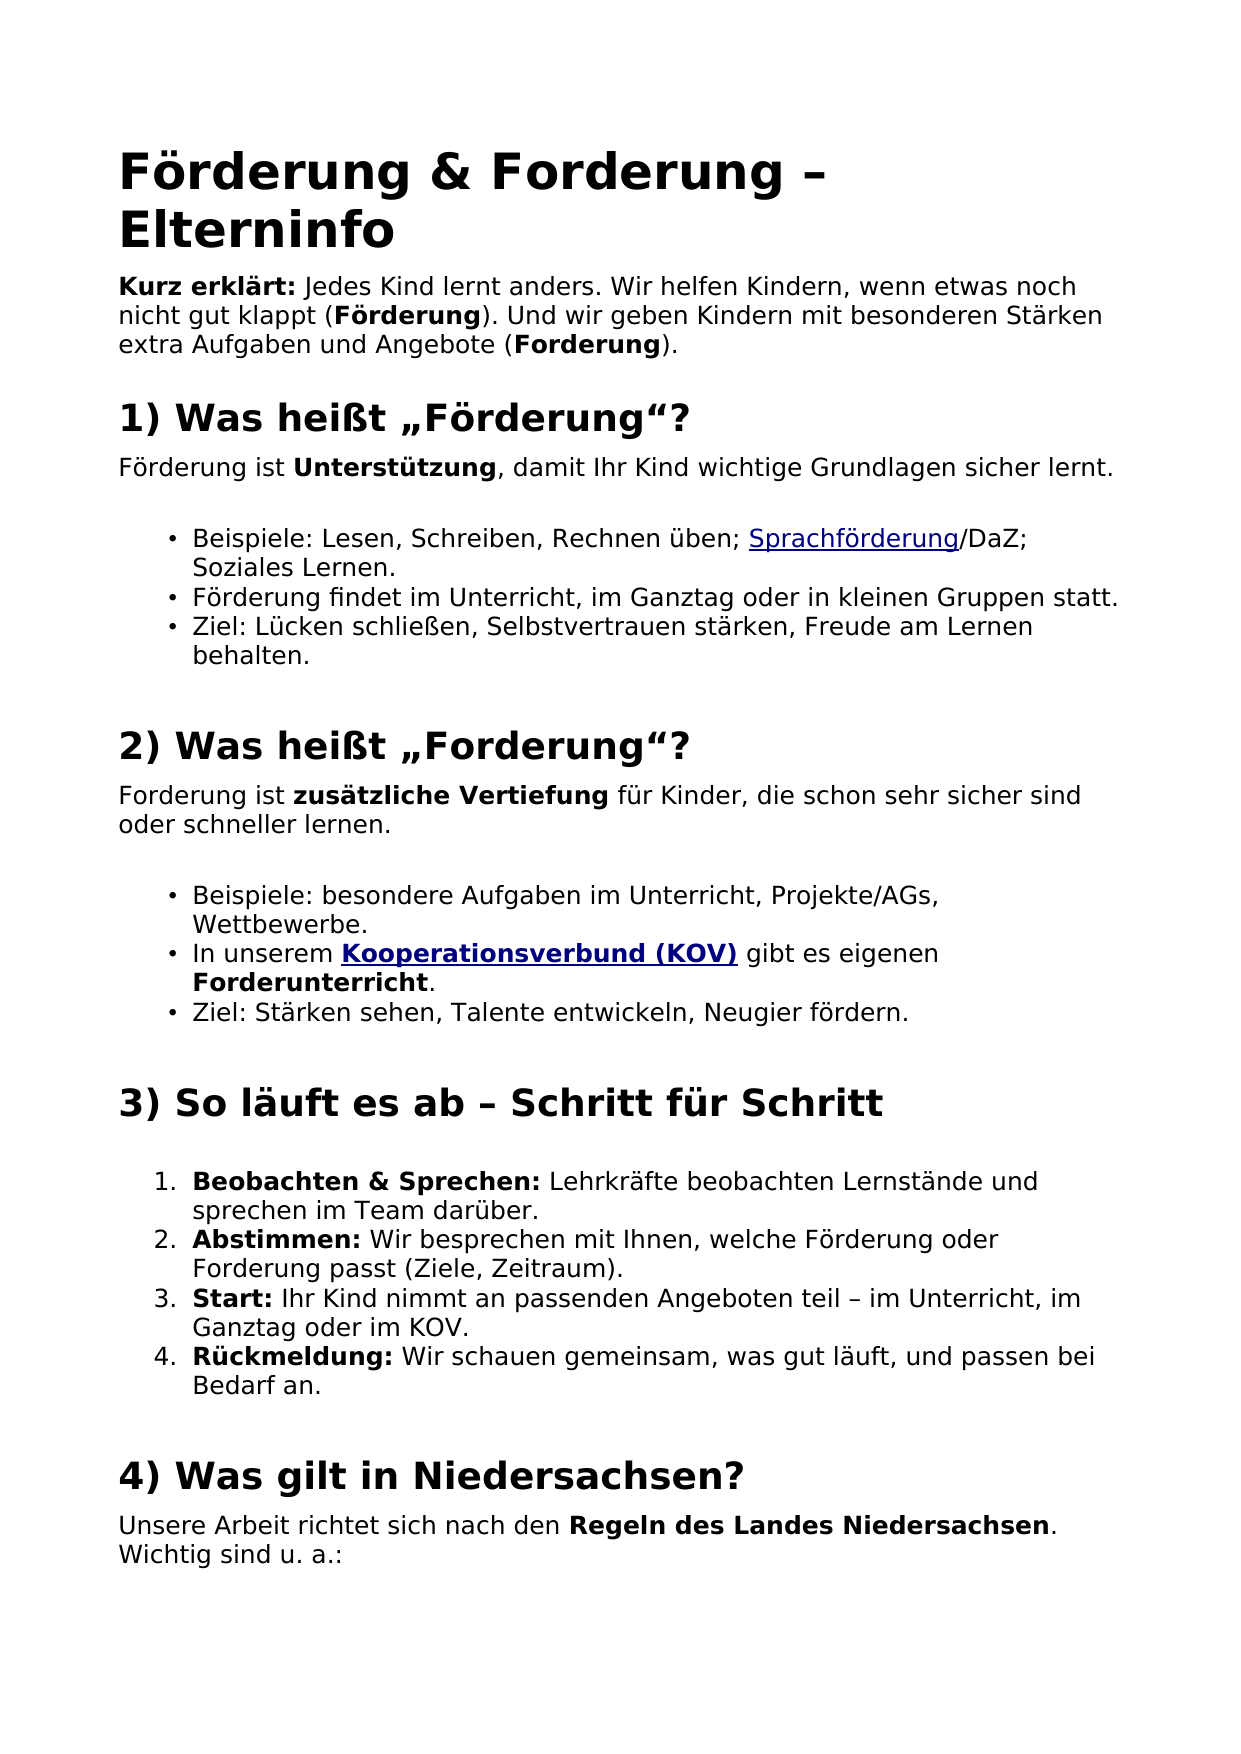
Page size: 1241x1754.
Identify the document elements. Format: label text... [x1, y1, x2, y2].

text Unsere Arbeit richtet sich nach den Regeln des Landes Niedersachsen. Wichtig sind u. a.: [118, 1511, 1122, 1569]
list Förderung findet im Unterricht, im Ganztag oder in kleinen Gruppen statt. [177, 583, 1122, 612]
list Start: Ihr Kind nimmt an passenden Angeboten teil – im Unterricht, im Ganztag oder im KOV. [177, 1284, 1122, 1342]
subtitle 4) Was gilt in Niedersachsen? [118, 1455, 1122, 1498]
list Beispiele: Lesen, Schreiben, Rechnen üben; Sprachförderung/DaZ; Soziales Lernen. [177, 524, 1122, 583]
subtitle 2) Was heißt „Forderung“? [118, 725, 1122, 768]
text Forderung ist zusätzliche Vertiefung für Kinder, die schon sehr sicher sind oder schneller lernen. [118, 781, 1122, 839]
subtitle 3) So läuft es ab – Schritt für Schritt [118, 1081, 1122, 1125]
list Rückmeldung: Wir schauen gemeinsam, was gut läuft, und passen bei Bedarf an. [177, 1342, 1122, 1400]
list Ziel: Stärken sehen, Talente entwickeln, Neugier fördern. [177, 998, 1122, 1027]
text Kurz erklärt: Jedes Kind lernt anders. Wir helfen Kindern, wenn etwas noch nicht gut klappt (Förderung). Und wir geben Kindern mit besonderen Stärken extra Aufgaben und Angebote (Forderung). [118, 272, 1122, 359]
list Beispiele: besondere Aufgaben im Unterricht, Projekte/AGs, Wettbewerbe. [177, 881, 1122, 939]
text Förderung ist Unterstützung, damit Ihr Kind wichtige Grundlagen sicher lernt. [118, 453, 1122, 482]
list Beobachten & Sprechen: Lehrkräfte beobachten Lernstände und sprechen im Team darüber. [177, 1167, 1122, 1225]
subtitle 1) Was heißt „Förderung“? [118, 397, 1122, 441]
subtitle Förderung & Forderung – Elterninfo [118, 143, 1122, 259]
list Abstimmen: Wir besprechen mit Ihnen, welche Förderung oder Forderung passt (Ziele, Zeitraum). [177, 1225, 1122, 1284]
list Ziel: Lücken schließen, Selbstvertrauen stärken, Freude am Lernen behalten. [177, 612, 1122, 670]
list In unserem Kooperationsverbund (KOV) gibt es eigenen Forderunterricht. [177, 939, 1122, 998]
